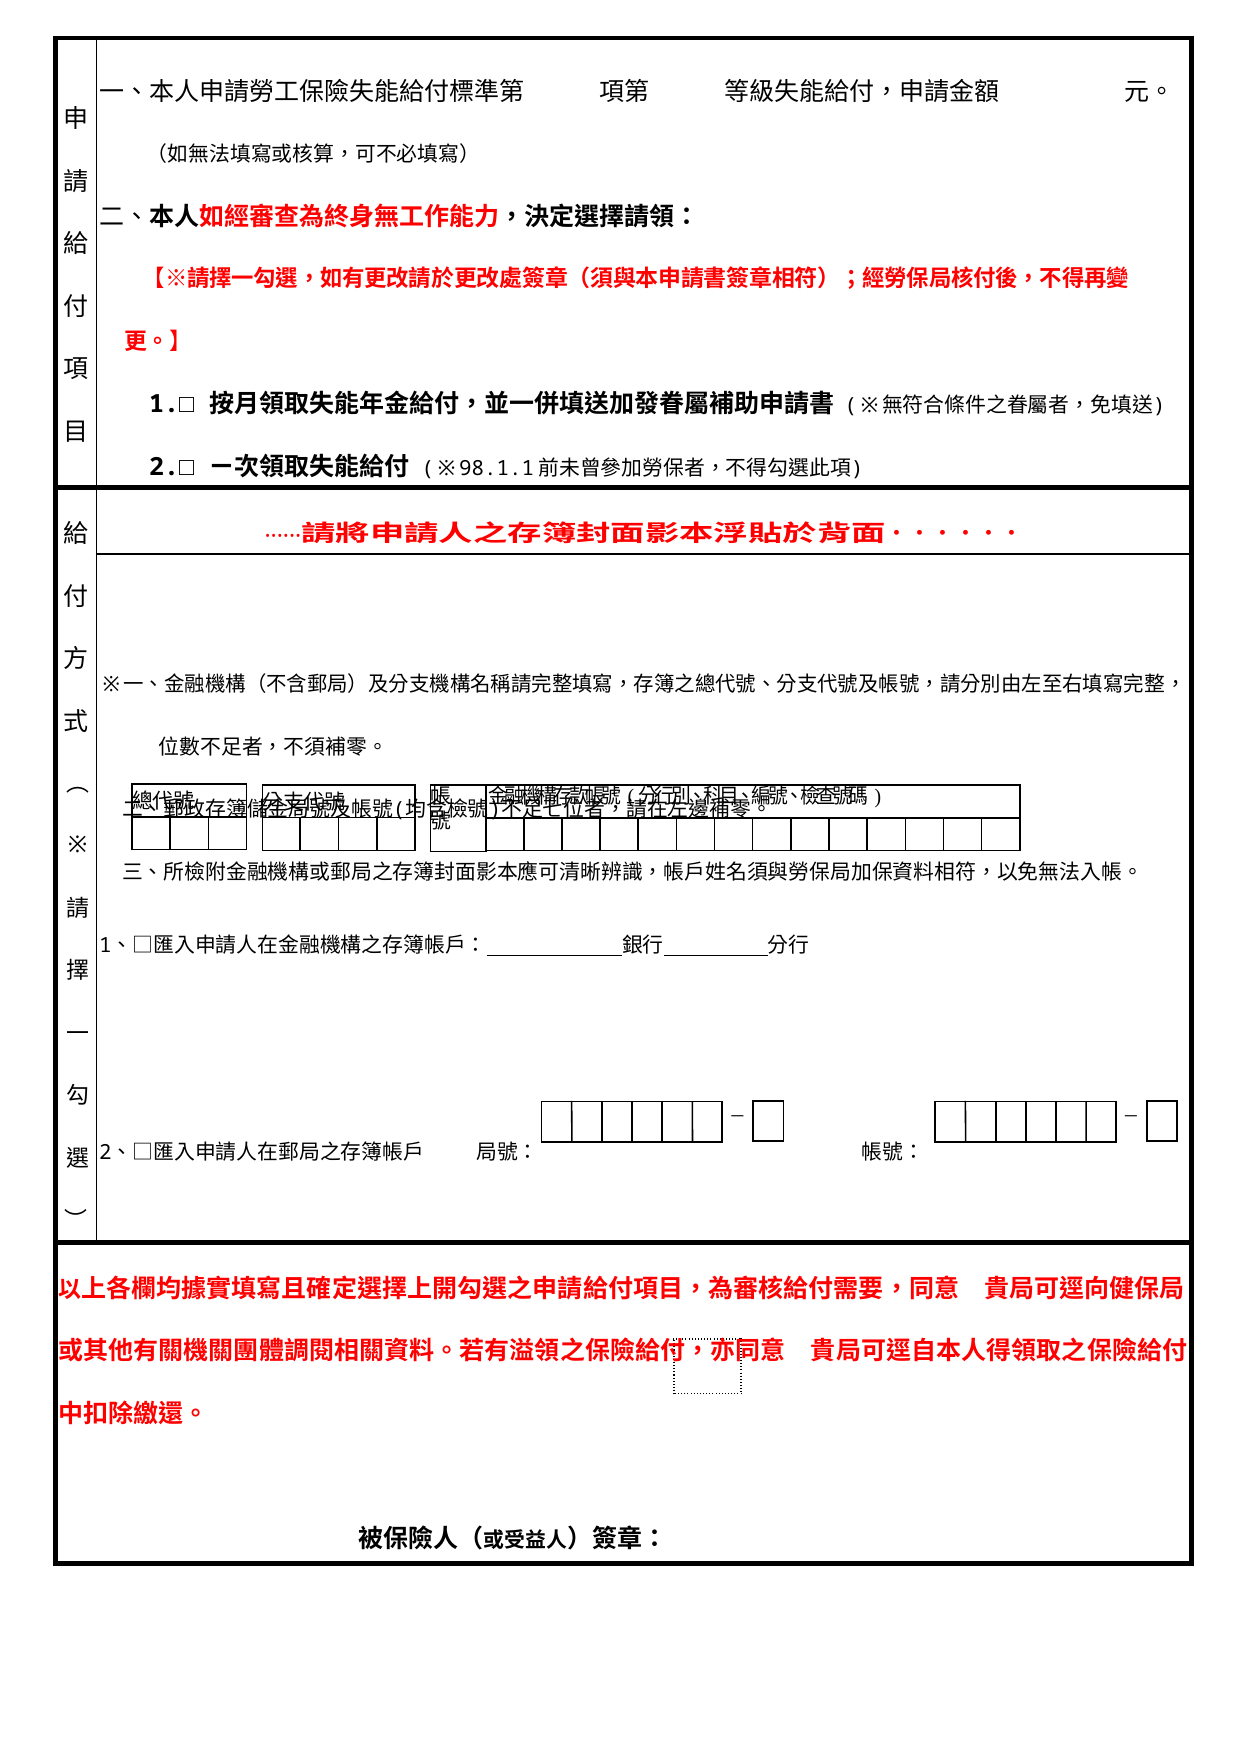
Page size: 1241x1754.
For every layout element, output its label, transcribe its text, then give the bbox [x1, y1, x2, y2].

table_cell 給 付 方 式 ︵ ※請 擇一勾 選 ︶ [58, 490, 96, 1240]
table_cell ‧‧‧‧‧‧請將申請人之存簿封面影本浮貼於背面‧‧‧‧‧‧ [97, 490, 1189, 552]
table_cell ※一、金融機構（不含郵局）及分支機構名稱請完整填寫，存簿之總代號、分支代號及帳號，請分別由左至右填寫完整，位數不足者，不須補零。 二、郵政存簿儲金局號及帳號(均含檢號)不足七位者，請在左邊補零。 三、所檢附金融機構或郵局之存簿封面影本應可清晰辨識，帳戶姓名須與勞保局加保資料相符，以免無法入帳。 1、□匯入申請人在金融機構之存簿帳戶： 銀行 分行 2、□匯入申請人在郵局之存簿帳戶 局號： 帳號： [97, 555, 1189, 1240]
table_cell 申請給付 項目 [58, 40, 96, 485]
table_cell 以上各欄均據實填寫且確定選擇上開勾選之申請給付項目，為審核給付需要，同意 貴局可逕向健保局或其他有關機關團體調閱相關資料。若有溢領之保險給付，亦同意 貴局可逕自本人得領取之保險給付中扣除繳還。 被保險人（或受益人）簽章： [58, 1245, 1189, 1561]
table_cell 一、本人申請勞工保險失能給付標準第 項第 等級失能給付，申請金額 元。 （如無法填寫或核算，可不必填寫） 二、本人如經審查為終身無工作能力，決定選擇請領： 【※請擇一勾選，如有更改請於更改處簽章（須與本申請書簽章相符）；經勞保局核付後，不得再變更。】 1.□ 按月領取失能年金給付，並一併填送加發眷屬補助申請書 (※無符合條件之眷屬者，免填送) 2.□ ㄧ次領取失能給付 (※98.1.1前未曾參加勞保者，不得勾選此項) [97, 40, 1189, 485]
